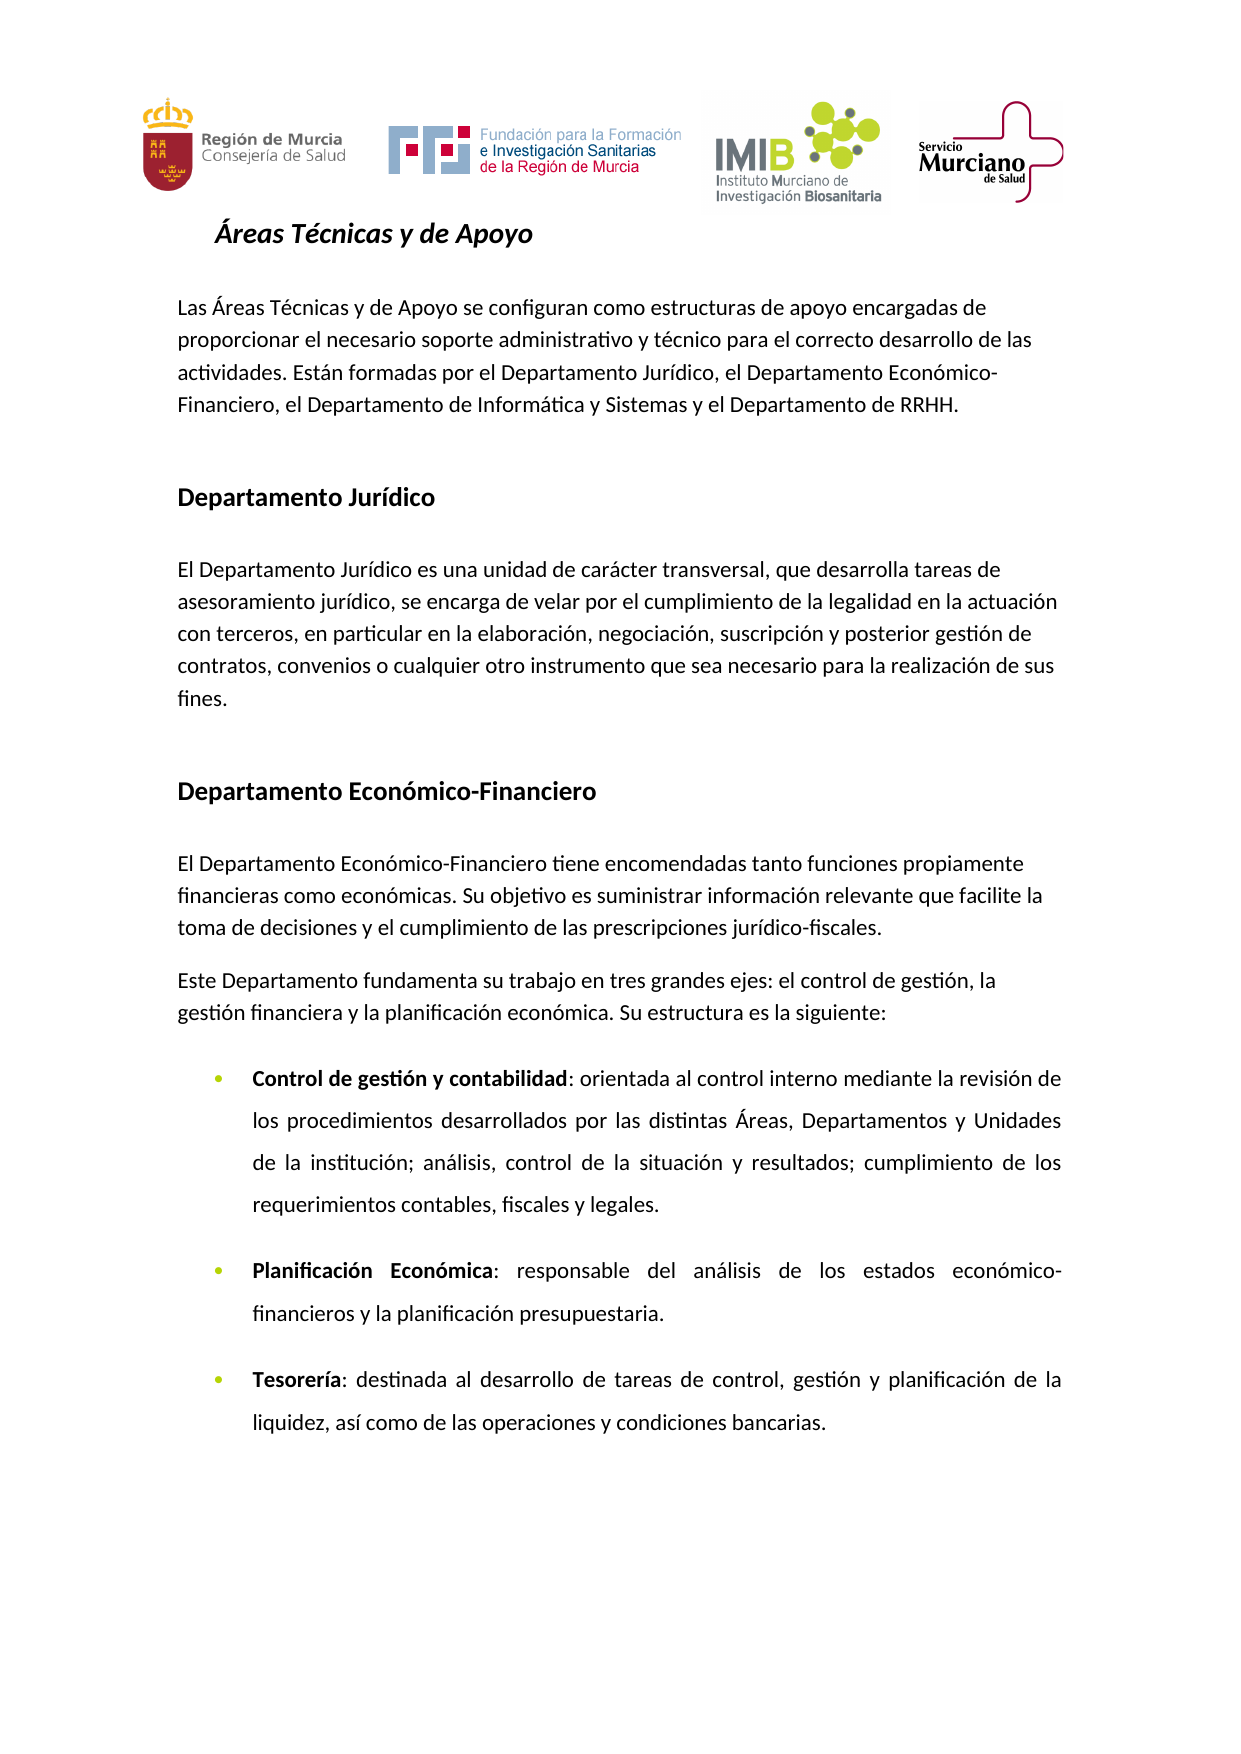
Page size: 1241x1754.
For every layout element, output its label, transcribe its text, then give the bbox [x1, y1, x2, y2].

text Este Departamento fundamenta su trabajo en tres grandes ejes: el control de gestión, la gestión financiera y la planificación económica. Su estructura es la siguiente: [177, 966, 1063, 1026]
list Tesorería: destinada al desarrollo de tareas de control, gestión y planificación de la liquidez, así como de las operaciones y condiciones bancarias. [215, 1366, 1063, 1436]
subtitle Departamento Jurídico [177, 480, 1063, 513]
list Planificación Económica: responsable del análisis de los estados económico-financieros y la planificación presupuestaria. [215, 1257, 1063, 1327]
picture [388, 126, 681, 176]
subtitle Departamento Económico-Financiero [177, 774, 1063, 807]
picture [700, 90, 892, 215]
text Las Áreas Técnicas y de Apoyo se configuran como estructuras de apoyo encargadas de proporcionar el necesario soporte administrativo y técnico para el correcto desarrollo de las actividades. Están formadas por el Departamento Jurídico, el Departamento Económico-Financiero, el Departamento de Informática y Sistemas y el Departamento de RRHH. [177, 293, 1063, 418]
subtitle Áreas Técnicas y de Apoyo [215, 215, 1063, 251]
text El Departamento Jurídico es una unidad de carácter transversal, que desarrolla tareas de asesoramiento jurídico, se encarga de velar por el cumplimiento de la legalidad en la actuación con terceros, en particular en la elaboración, negociación, suscripción y posterior gestión de contratos, convenios o cualquier otro instrumento que sea necesario para la realización de sus fines. [177, 555, 1063, 712]
text El Departamento Económico-Financiero tiene encomendadas tanto funciones propiamente financieras como económicas. Su objetivo es suministrar información relevante que facilite la toma de decisiones y el cumplimiento de las prescripciones jurídico-fiscales. [177, 849, 1063, 941]
list Control de gestión y contabilidad: orientada al control interno mediante la revisión de los procedimientos desarrollados por las distintas Áreas, Departamentos y Unidades de la institución; análisis, control de la situación y resultados; cumplimiento de los requerimientos contables, fiscales y legales. [215, 1064, 1063, 1218]
